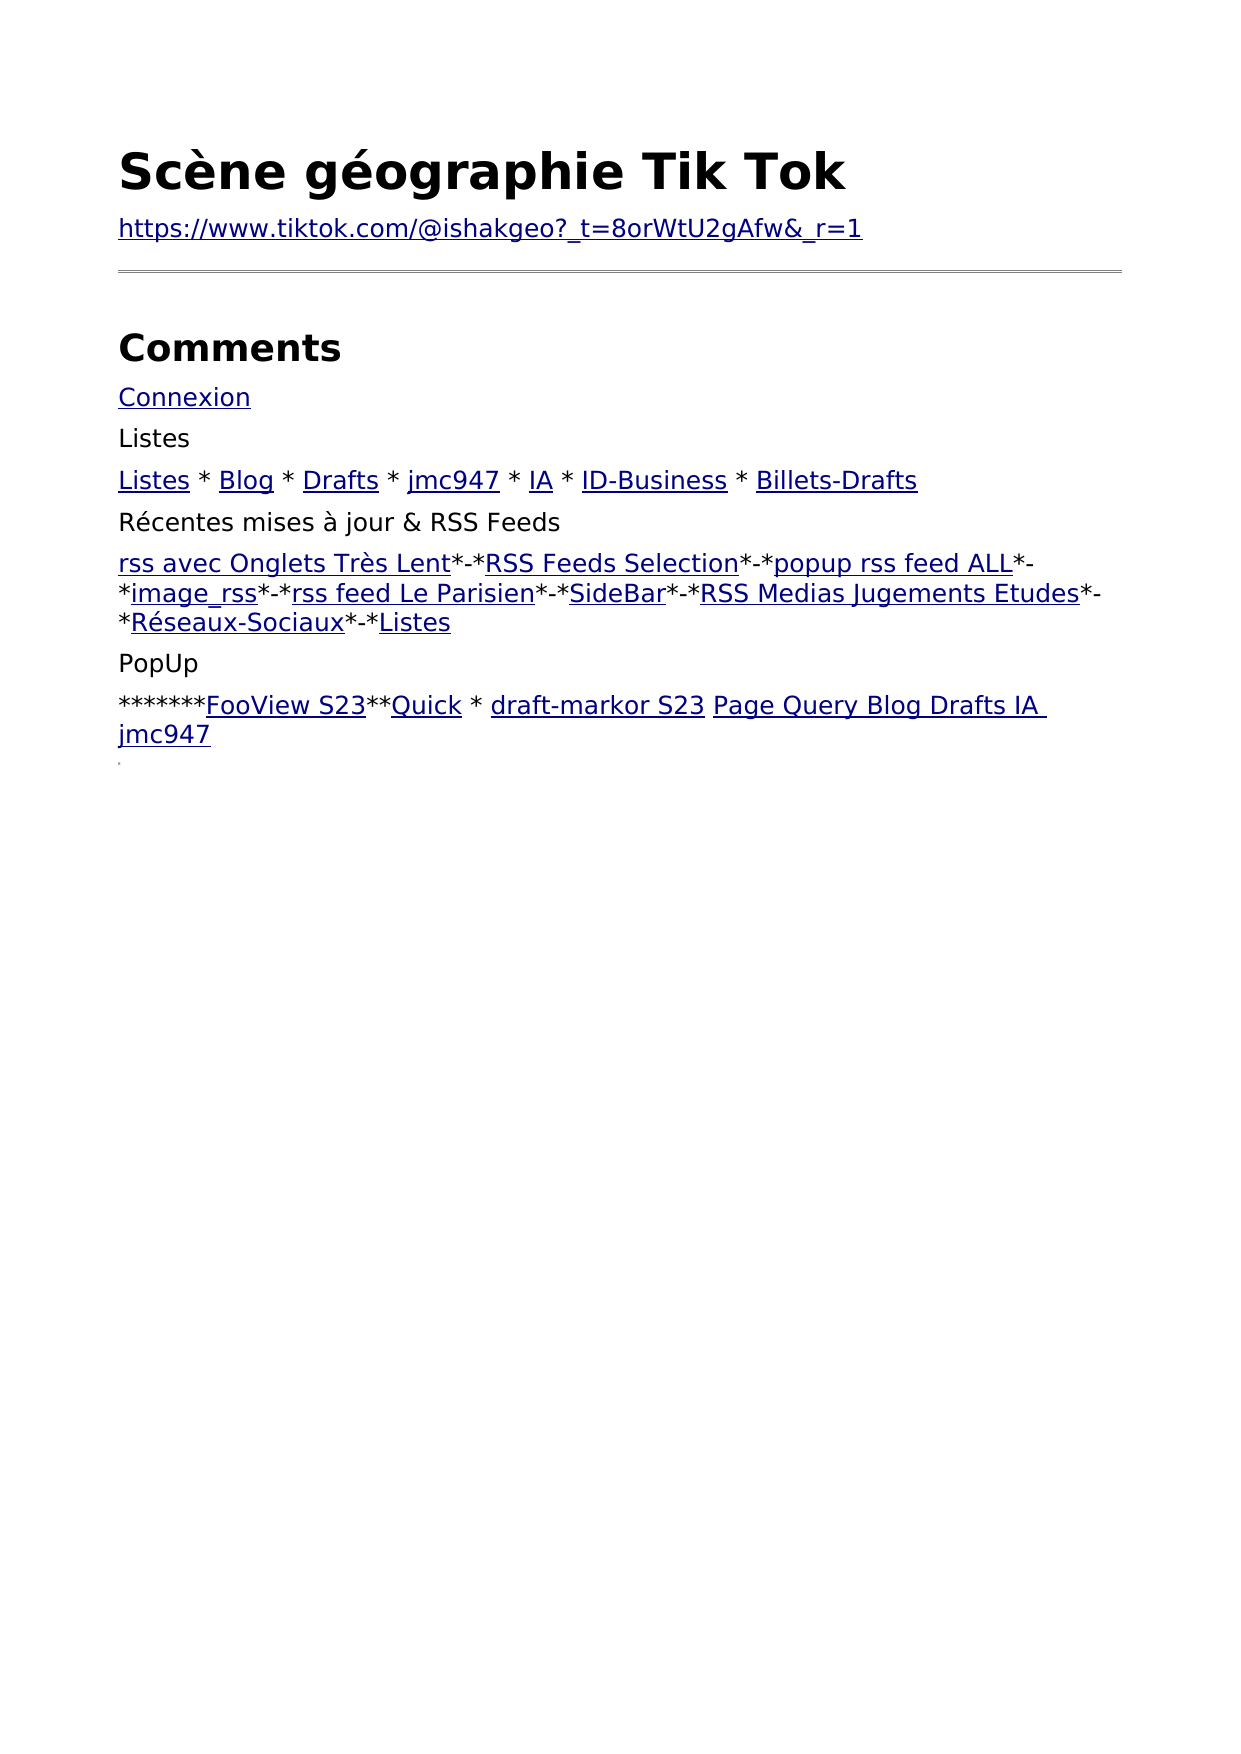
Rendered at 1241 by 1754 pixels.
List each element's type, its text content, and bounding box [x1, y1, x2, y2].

subtitle Scène géographie Tik Tok [118, 143, 1122, 201]
text Connexion [118, 383, 1122, 412]
text Récentes mises à jour & RSS Feeds [118, 508, 1122, 537]
text Listes [118, 425, 1122, 454]
text rss avec Onglets Très Lent*-*RSS Feeds Selection*-*popup rss feed ALL*-*image_rss*-*rss feed Le Parisien*-*SideBar*-*RSS Medias Jugements Etudes*-*Réseaux-Sociaux*-*Listes [118, 550, 1122, 637]
text PopUp [118, 650, 1122, 679]
text https://www.tiktok.com/@ishakgeo?_t=8orWtU2gAfw&_r=1 [118, 214, 1122, 243]
subtitle Comments [118, 327, 1122, 371]
text *******FooView S23**Quick * draft-markor S23 Page Query Blog Drafts IA jmc947 [118, 691, 1122, 750]
text Listes * Blog * Drafts * jmc947 * IA * ID-Business * Billets-Drafts [118, 466, 1122, 496]
